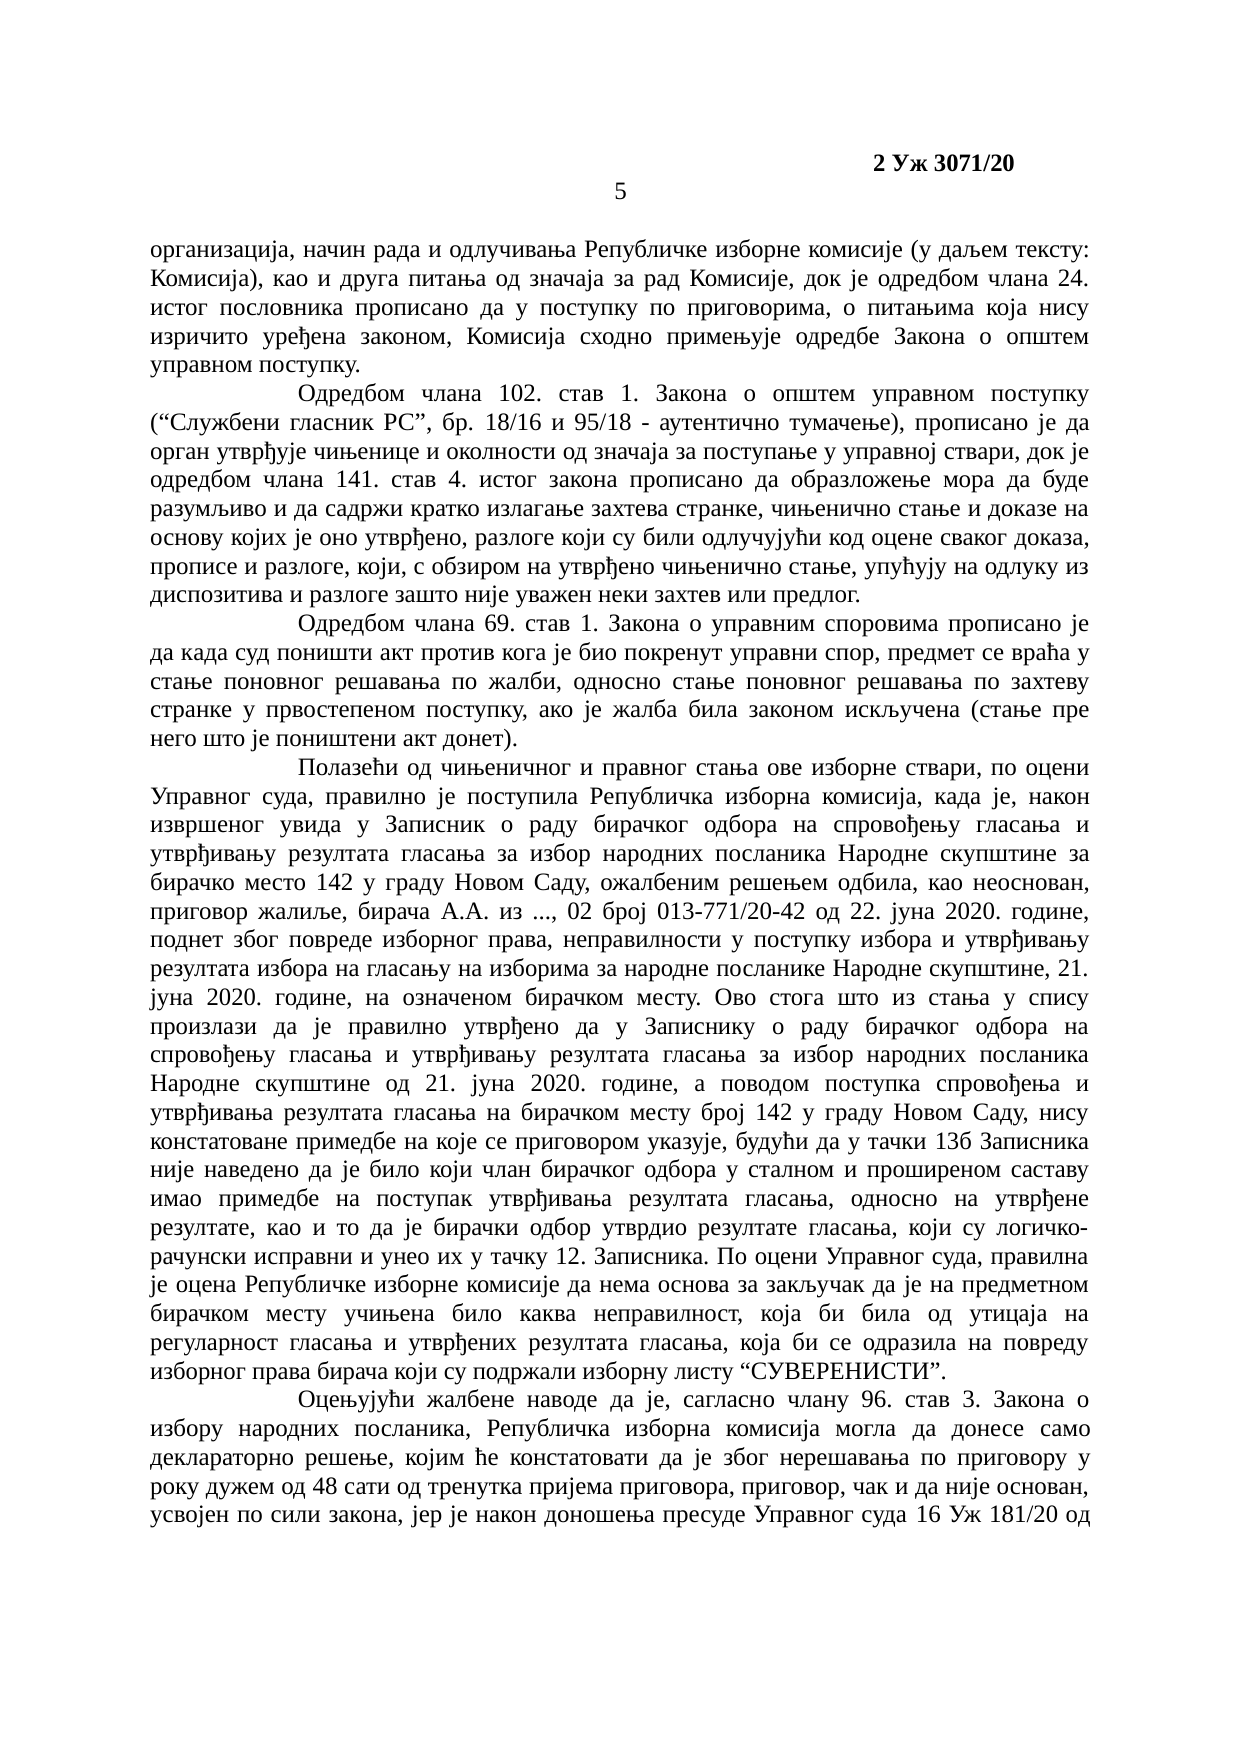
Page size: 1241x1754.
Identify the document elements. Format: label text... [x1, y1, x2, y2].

text Одредбом члана 102. став 1. Закона о општем управном поступку (“Службени гласник РС”, бр. 18/16 и 95/18 - аутентично тумачење), прописано је да орган утврђује чињенице и околности од значаја за поступање у управној ствари, док је одредбом члана 141. став 4. истог закона прописано да образложење мора да буде разумљиво и да садржи кратко излагање захтева странке, чињенично стање и доказе на основу којих је оно утврђено, разлоге који су били одлучујући код оцене сваког доказа, прописе и разлоге, који, с обзиром на утврђено чињенично стање, упућују на одлуку из диспозитива и разлоге зашто није уважен неки захтев или предлог. [150, 378, 1091, 608]
text Полазећи од чињеничног и правног стања ове изборне ствари, по оцени Управног суда, правилно је поступила Републичка изборна комисија, када је, након извршеног увида у Записник о раду бирачког одбора на спровођењу гласања и утврђивању резултата гласања за избор народних посланика Народне скупштине за бирачко место 142 у граду Новом Саду, ожалбеним решењем одбила, као неоснован, приговор жалиље, бирача А.А. из ..., 02 број 013-771/20-42 од 22. јуна 2020. године, поднет због повреде изборног права, неправилности у поступку избора и утврђивању резултата избора на гласању на изборима за народне посланике Народне скупштине, 21. јуна 2020. године, на означеном бирачком месту. Ово стога што из стања у спису произлази да је правилно утврђено да у Записнику о раду бирачког одбора на спровођењу гласања и утврђивању резултата гласања за избор народних посланика Народне скупштине од 21. јуна 2020. године, а поводом поступка спровођења и утврђивања резултата гласања на бирачком месту број 142 у граду Новом Саду, нису констатоване примедбе на које се приговором указује, будући да у тачки 13б Записника није наведено да је било који члан бирачког одбора у сталном и проширеном саставу имао примедбе на поступак утврђивања резултата гласања, односно на утврђене резултате, као и то да је бирачки одбор утврдио резултате гласања, који су логичко-рачунски исправни и унео их у тачку 12. Записника. По оцени Управног суда, правилна је оцена Републичке изборне комисије да нема основа за закључак да је на предметном бирачком месту учињена било каква неправилност, која би била од утицаја на регуларност гласања и утврђених резултата гласања, која би се одразила на повреду изборног права бирача који су подржали изборну листу “СУВЕРЕНИСТИ”. [150, 752, 1091, 1384]
text Одредбом члана 69. став 1. Закона о управним споровима прописано је да када суд поништи акт против кога је био покренут управни спор, предмет се враћа у стање поновног решавања по жалби, односно стање поновног решавања по захтеву странке у првостепеном поступку, ако је жалба била законом искључена (стање пре него што је поништени акт донет). [150, 608, 1091, 752]
text организација, начин рада и одлучивања Републичке изборне комисије (у даљем тексту: Комисија), као и друга питања од значаја за рад Комисије, док је одредбом члана 24. истог пословника прописано да у поступку по приговорима, о питањима која нису изричито уређена законом, Комисија сходно примењује одредбе Закона о општем управном поступку. [150, 234, 1091, 378]
text Оцењујући жалбене наводе да је, сагласно члану 96. став 3. Закона о избору народних посланика, Републичка изборна комисија могла да донесе само деклараторно решење, којим ће констатовати да је због нерешавања по приговору у року дужем од 48 сати од тренутка пријема приговора, приговор, чак и да није основан, усвојен по сили закона, јер је након доношења пресуде Управног суда 16 Уж 181/20 од [150, 1384, 1091, 1528]
